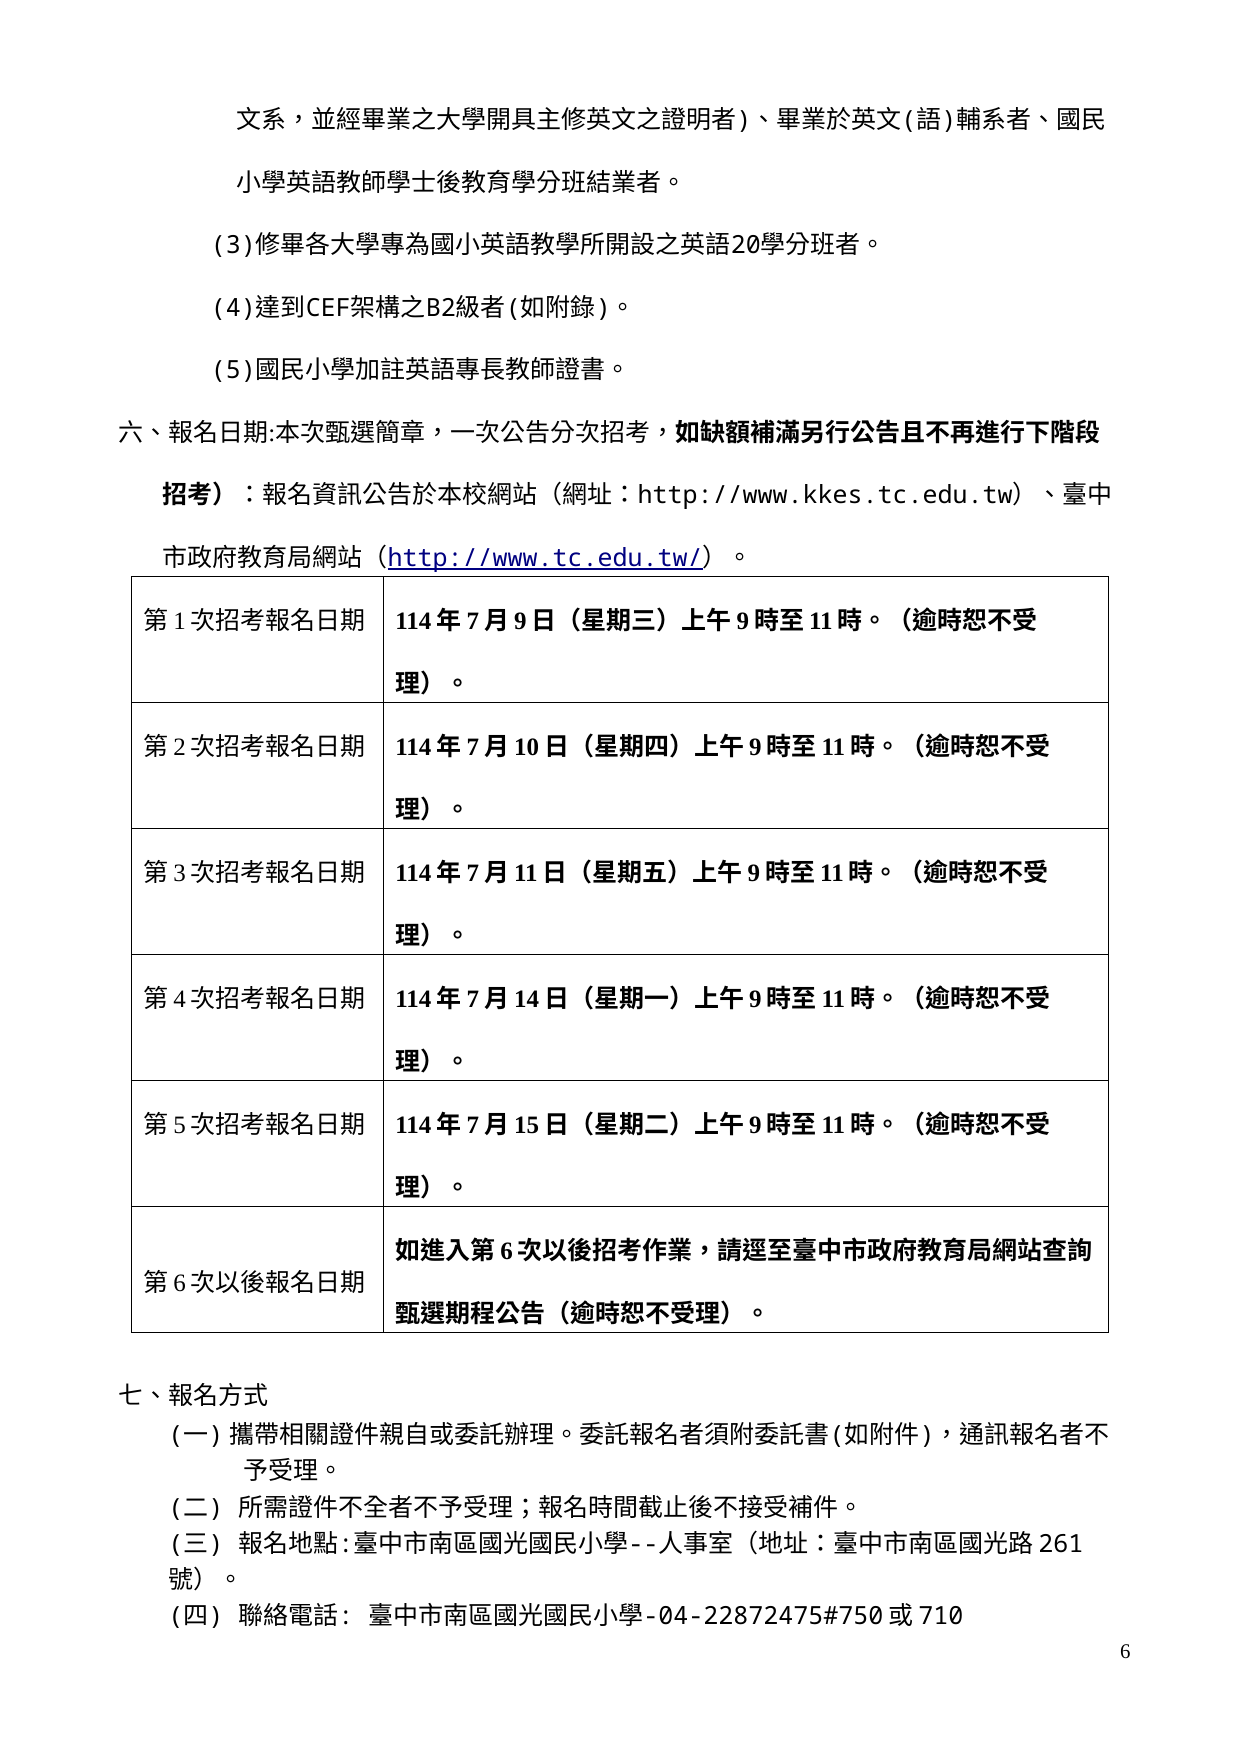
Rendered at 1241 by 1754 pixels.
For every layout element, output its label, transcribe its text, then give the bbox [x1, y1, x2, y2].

table_cell 第2次招考報名日期 [132, 703, 383, 828]
table_cell 第6次以後報名日期 [132, 1207, 383, 1332]
text (三) 報名地點:臺中市南區國光國民小學--人事室（地址：臺中市南區國光路261號）。 [168, 1523, 1122, 1596]
table_cell 114年7月10日（星期四）上午9時至11時。（逾時恕不受理）。 [384, 703, 1108, 828]
table_header 114年7月9日（星期三）上午9時至11時。（逾時恕不受理）。 [384, 577, 1108, 702]
text 予受理。 [168, 1451, 1122, 1487]
text (四) 聯絡電話: 臺中市南區國光國民小學-04-22872475#750或710 [168, 1596, 1122, 1632]
table_cell 第5次招考報名日期 [132, 1081, 383, 1206]
text (二) 所需證件不全者不予受理；報名時間截止後不接受補件。 [168, 1487, 1122, 1523]
table_cell 114年7月11日（星期五）上午9時至11時。（逾時恕不受理）。 [384, 829, 1108, 954]
table_cell 114年7月14日（星期一）上午9時至11時。（逾時恕不受理）。 [384, 955, 1108, 1080]
table_header 第1次招考報名日期 [132, 577, 383, 702]
text 六、報名日期:本次甄選簡章，一次公告分次招考，如缺額補滿另行公告且不再進行下階段招考）：報名資訊公告於本校網站（網址：http://www.kkes.tc.edu.tw）、臺中市政府教育局網站（http://www.tc.edu.tw/）。 [118, 388, 1122, 576]
table_cell 第4次招考報名日期 [132, 955, 383, 1080]
table_cell 如進入第6次以後招考作業，請逕至臺中市政府教育局網站查詢甄選期程公告（逾時恕不受理）。 [384, 1207, 1108, 1332]
text 文系，並經畢業之大學開具主修英文之證明者)、畢業於英文(語)輔系者、國民小學英語教師學士後教育學分班結業者。 [207, 76, 1122, 201]
text (4)達到CEF架構之B2級者(如附錄)。 [211, 263, 1122, 326]
table_cell 114年7月15日（星期二）上午9時至11時。（逾時恕不受理）。 [384, 1081, 1108, 1206]
table_cell 第3次招考報名日期 [132, 829, 383, 954]
text (5)國民小學加註英語專長教師證書。 [211, 326, 1122, 388]
text 七、報名方式 [118, 1352, 1122, 1414]
text (一) 攜帶相關證件親自或委託辦理。委託報名者須附委託書(如附件)，通訊報名者不 [168, 1414, 1122, 1451]
text (3)修畢各大學專為國小英語教學所開設之英語20學分班者。 [211, 201, 1122, 263]
